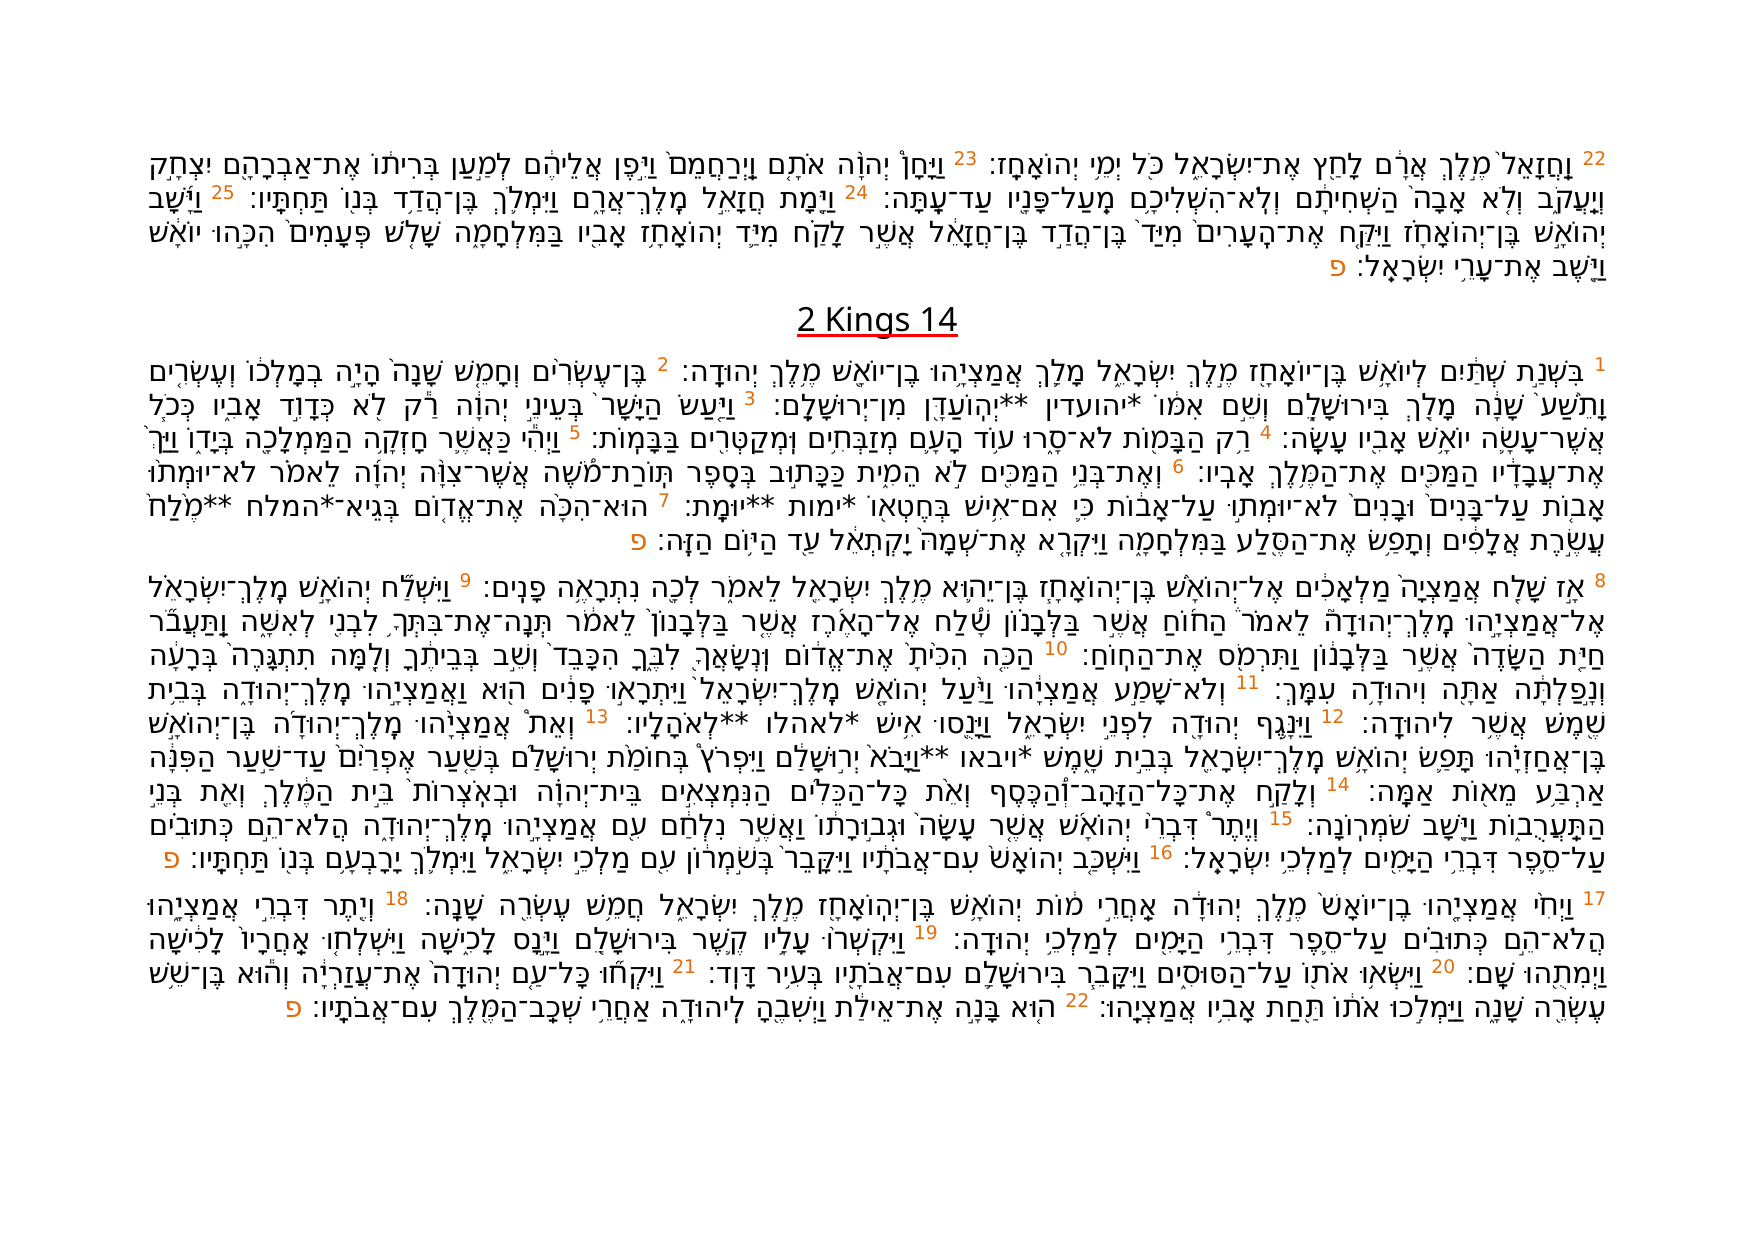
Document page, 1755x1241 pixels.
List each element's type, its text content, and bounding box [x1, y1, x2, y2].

text 22 וַֽחֲזָאֵל֙ מֶ֣לֶךְ אֲרָ֔ם לָחַ֖ץ אֶת־יִשְׂרָאֵ֑ל כֹּ֖ל יְמֵ֥י יְהוֹאָחָֽז׃ ‬‬‬23 וַיָּחָן֩ יְהוָ֨ה אֹתָ֤ם וַֽיְרַחֲמֵם֙ וַיִּ֣פֶן אֲלֵיהֶ֔ם לְמַ֣עַן בְּרִית֔וֹ אֶת־אַבְרָהָ֖ם יִצְחָ֣ק וְיַֽעֲקֹ֑ב וְלֹ֤א אָבָה֙ הַשְׁחִיתָ֔ם וְלֹֽא־הִשְׁלִיכָ֥ם מֵֽעַל־פָּנָ֖יו עַד־עָֽתָּה׃ ‬‬‬24 וַיָּ֖מָת חֲזָאֵ֣ל מֶֽלֶךְ־אֲרָ֑ם וַיִּמְלֹ֛ךְ בֶּן־הֲדַ֥ד בְּנ֖וֹ תַּחְתָּֽיו׃ ‬‬‬25 וַיָּ֜שָׁב יְהוֹאָ֣שׁ בֶּן־יְהוֹאָחָ֗ז וַיִּקַּ֤ח אֶת־הֶֽעָרִים֙ מִיַּד֙ בֶּן־הֲדַ֣ד בֶּן־חֲזָאֵ֔ל אֲשֶׁ֣ר לָקַ֗ח מִיַּ֛ד יְהוֹאָחָ֥ז אָבִ֖יו בַּמִּלְחָמָ֑ה שָׁלֹ֤שׁ פְּעָמִים֙ הִכָּ֣הוּ יוֹאָ֔שׁ וַיָּ֖שֶׁב אֶת־עָרֵ֥י יִשְׂרָאֵֽל׃ פ ‬‬‬‬‬‬‬ [148, 148, 1606, 283]
text 8 אָ֣ז שָׁלַ֤ח אֲמַצְיָה֙ מַלְאָכִ֔ים אֶל־יְהוֹאָ֨שׁ בֶּן־יְהוֹאָחָ֧ז בֶּן־יֵה֛וּא מֶ֥לֶךְ יִשְׂרָאֵ֖ל לֵאמֹ֑ר לְכָ֖ה נִתְרָאֶ֥ה פָנִֽים׃ ‬‬‬‬9 וַיִּשְׁלַ֞ח יְהוֹאָ֣שׁ מֶֽלֶךְ־יִשְׂרָאֵ֗ל אֶל־אֲמַצְיָ֣הוּ מֶֽלֶךְ־יְהוּדָה֮ לֵאמֹר֒ הַח֜וֹחַ אֲשֶׁ֣ר בַּלְּבָנ֗וֹן שָׁ֠לַח אֶל־הָאֶ֜רֶז אֲשֶׁ֤ר בַּלְּבָנוֹן֙ לֵאמֹ֔ר תְּנָֽה־אֶת־בִּתְּךָ֥ לִבְנִ֖י לְאִשָּׁ֑ה וַֽתַּעֲבֹ֞ר חַיַּ֤ת הַשָּׂדֶה֙ אֲשֶׁ֣ר בַּלְּבָנ֔וֹן וַתִּרְמֹ֖ס אֶת־הַחֽוֹחַ׃ ‬‬‬10 הַכֵּ֤ה הִכִּ֙יתָ֙ אֶת־אֱד֔וֹם וּֽנְשָׂאֲךָ֖ לִבֶּ֑ךָ הִכָּבֵד֙ וְשֵׁ֣ב בְּבֵיתֶ֔ךָ וְלָ֤מָּה תִתְגָּרֶה֙ בְּרָעָ֔ה וְנָ֣פַלְתָּ֔ה אַתָּ֖ה וִיהוּדָ֥ה עִמָּֽךְ׃ ‬‬‬11 וְלֹא־שָׁמַ֣ע אֲמַצְיָ֔הוּ וַיַּ֨עַל יְהוֹאָ֤שׁ מֶֽלֶךְ־יִשְׂרָאֵל֙ וַיִּתְרָא֣וּ פָנִ֔ים ה֖וּא וַאֲמַצְיָ֣הוּ מֶֽלֶךְ־יְהוּדָ֑ה בְּבֵ֥ית שֶׁ֖מֶשׁ אֲשֶׁ֥ר לִיהוּדָֽה׃ ‬‬‬12 וַיִּנָּ֥גֶף יְהוּדָ֖ה לִפְנֵ֣י יִשְׂרָאֵ֑ל וַיָּנֻ֖סוּ אִ֥ישׁ *לאהלו **לְאֹהָלָֽיו׃ ‬‬‬13 וְאֵת֩ אֲמַצְיָ֨הוּ מֶֽלֶךְ־יְהוּדָ֜ה בֶּן־יְהוֹאָ֣שׁ בֶּן־אֲחַזְיָ֗הוּ תָּפַ֛שׂ יְהוֹאָ֥שׁ מֶֽלֶךְ־יִשְׂרָאֵ֖ל בְּבֵ֣ית שָׁ֑מֶשׁ *ויבאו **וַיָּבֹא֙ יְר֣וּשָׁלִַ֔ם וַיִּפְרֹץ֩ בְּחוֹמַ֨ת יְרוּשָׁלִַ֜ם בְּשַׁ֤עַר אֶפְרַ֙יִם֙ עַד־שַׁ֣עַר הַפִּנָּ֔ה אַרְבַּ֥ע מֵא֖וֹת אַמָּֽה׃ ‬‬‬14 וְלָקַ֣ח אֶת־כָּל־הַזָּהָב־וְ֠הַכֶּסֶף וְאֵ֨ת כָּל־הַכֵּלִ֜ים הַנִּמְצְאִ֣ים בֵּית־יְהוָ֗ה וּבְאֹֽצְרוֹת֙ בֵּ֣ית הַמֶּ֔לֶךְ וְאֵ֖ת בְּנֵ֣י הַתַּֽעֲרֻב֑וֹת וַיָּ֖שָׁב שֹׁמְרֽוֹנָה׃ ‬‬‬15 וְיֶתֶר֩ דִּבְרֵ֨י יְהוֹאָ֜שׁ אֲשֶׁ֤ר עָשָׂה֙ וּגְב֣וּרָת֔וֹ וַאֲשֶׁ֣ר נִלְחַ֔ם עִ֖ם אֲמַצְיָ֣הוּ מֶֽלֶךְ־יְהוּדָ֑ה הֲלֹא־הֵ֣ם כְּתוּבִ֗ים עַל־סֵ֛פֶר דִּבְרֵ֥י הַיָּמִ֖ים לְמַלְכֵ֥י יִשְׂרָאֵֽל׃ ‬‬‬16 וַיִּשְׁכַּ֤ב יְהוֹאָשׁ֙ עִם־אֲבֹתָ֔יו וַיִּקָּבֵר֙ בְּשֹׁ֣מְר֔וֹן עִ֖ם מַלְכֵ֣י יִשְׂרָאֵ֑ל וַיִּמְלֹ֛ךְ יָרָבְעָ֥ם בְּנ֖וֹ תַּחְתָּֽיו׃ פ ‬‬‬‬‬‬‬‬‬‬‬‬ [148, 570, 1606, 876]
text 17 וַיְחִ֨י אֲמַצְיָ֤הוּ בֶן־יוֹאָשׁ֙ מֶ֣לֶךְ יְהוּדָ֔ה אַֽחֲרֵ֣י מ֔וֹת יְהוֹאָ֥שׁ בֶּן־יְהֽוֹאָחָ֖ז מֶ֣לֶךְ יִשְׂרָאֵ֑ל חֲמֵ֥שׁ עֶשְׂרֵ֖ה שָׁנָֽה׃ ‬‬‬18 וְיֶ֖תֶר דִּבְרֵ֣י אֲמַצְיָ֑הוּ הֲלֹא־הֵ֣ם כְּתוּבִ֗ים עַל־סֵ֛פֶר דִּבְרֵ֥י הַיָּמִ֖ים לְמַלְכֵ֥י יְהוּדָֽה׃ ‬‬‬19 וַיִּקְשְׁר֨וּ עָלָ֥יו קֶ֛שֶׁר בִּירוּשָׁלַ֖͏ִם וַיָּ֣נָס לָכִ֑ישָׁה וַיִּשְׁלְח֤וּ אַֽחֲרָיו֙ לָכִ֔ישָׁה וַיְמִתֻ֖הוּ שָֽׁם׃ ‬‬‬20 וַיִּשְׂא֥וּ אֹת֖וֹ עַל־הַסּוּסִ֑ים וַיִּקָּבֵ֧ר בִּירוּשָׁלַ֛͏ִם עִם־אֲבֹתָ֖יו בְּעִ֥יר דָּוִֽד׃ ‬‬‬21 וַיִּקְח֞וּ כָּל־עַ֤ם יְהוּדָה֙ אֶת־עֲזַרְיָ֔ה וְה֕וּא בֶּן־שֵׁ֥שׁ עֶשְׂרֵ֖ה שָׁנָ֑ה וַיַּמְלִ֣כוּ אֹת֔וֹ תַּ֖חַת אָבִ֥יו אֲמַצְיָֽהוּ׃ ‬‬‬22 ה֚וּא בָּנָ֣ה אֶת־אֵילַ֔ת וַיְשִׁבֶ֖הָ לִֽיהוּדָ֑ה אַחֲרֵ֥י שְׁכַֽב־הַמֶּ֖לֶךְ עִם־אֲבֹתָֽיו׃ פ ‬‬‬‬‬‬‬‬‬ [148, 888, 1606, 1024]
text 2 Kings 14‬‬ [148, 296, 1606, 341]
text 1 בִּשְׁנַ֣ת שְׁתַּ֔יִם לְיוֹאָ֥שׁ בֶּן־יוֹאָחָ֖ז מֶ֣לֶךְ יִשְׂרָאֵ֑ל מָלַ֛ךְ אֲמַצְיָ֥הוּ בֶן־יוֹאָ֖שׁ מֶ֥לֶךְ יְהוּדָֽה׃ 2 בֶּן־עֶשְׂרִ֨ים וְחָמֵ֤שׁ שָׁנָה֙ הָיָ֣ה בְמָלְכ֔וֹ וְעֶשְׂרִ֤ים וָתֵ֙שַׁע֙ שָׁנָ֔ה מָלַ֖ךְ בִּירוּשָׁלָ֑͏ִם וְשֵׁ֣ם אִמּ֔וֹ *יהועדין **יְהֽוֹעַדָּ֖ן מִן־יְרוּשָׁלָֽ͏ִם׃ ‬‬‬3 וַיַּ֤עַשׂ הַיָּשָׁר֙ בְּעֵינֵ֣י יְהוָ֔ה רַ֕ק לֹ֖א כְּדָוִ֣ד אָבִ֑יו כְּכֹ֧ל אֲשֶׁר־עָשָׂ֛ה יוֹאָ֥שׁ אָבִ֖יו עָשָֽׂה׃ ‬‬‬4 רַ֥ק הַבָּמ֖וֹת לֹא־סָ֑רוּ ע֥וֹד הָעָ֛ם מְזַבְּחִ֥ים וּֽמְקַטְּרִ֖ים בַּבָּמֽוֹת׃ ‬‬‬5 וַיְהִ֕י כַּאֲשֶׁ֛ר חָזְקָ֥ה הַמַּמְלָכָ֖ה בְּיָד֑וֹ וַיַּךְ֙ אֶת־עֲבָדָ֔יו הַמַּכִּ֖ים אֶת־הַמֶּ֥לֶךְ אָבִֽיו׃ ‬‬‬6 וְאֶת־בְּנֵ֥י הַמַּכִּ֖ים לֹ֣א הֵמִ֑ית כַּכָּת֣וּב בְּסֵֽפֶר תּֽוֹרַת־מֹ֠שֶׁה אֲשֶׁר־צִוָּ֨ה יְהוָ֜ה לֵאמֹ֗ר לֹא־יוּמְת֨וּ אָב֤וֹת עַל־בָּנִים֙ וּבָנִים֙ לֹא־יוּמְת֣וּ עַל־אָב֔וֹת כִּ֛י אִם־אִ֥ישׁ בְּחֶטְא֖וֹ *ימות **יוּמָֽת׃ ‬‬‬‬7 הוּא־הִכָּ֨ה אֶת־אֱד֤וֹם בְּגֵיא־*המלח **מֶ֙לַח֙ עֲשֶׂ֣רֶת אֲלָפִ֔ים וְתָפַ֥שׂ אֶת־הַסֶּ֖לַע בַּמִּלְחָמָ֑ה וַיִּקְרָ֤א אֶת־שְׁמָהּ֙ יָקְתְאֵ֔ל עַ֖ד הַיּ֥וֹם הַזֶּֽה׃ פ ‬‬‬‬‬‬‬‬‬ [148, 354, 1606, 558]
